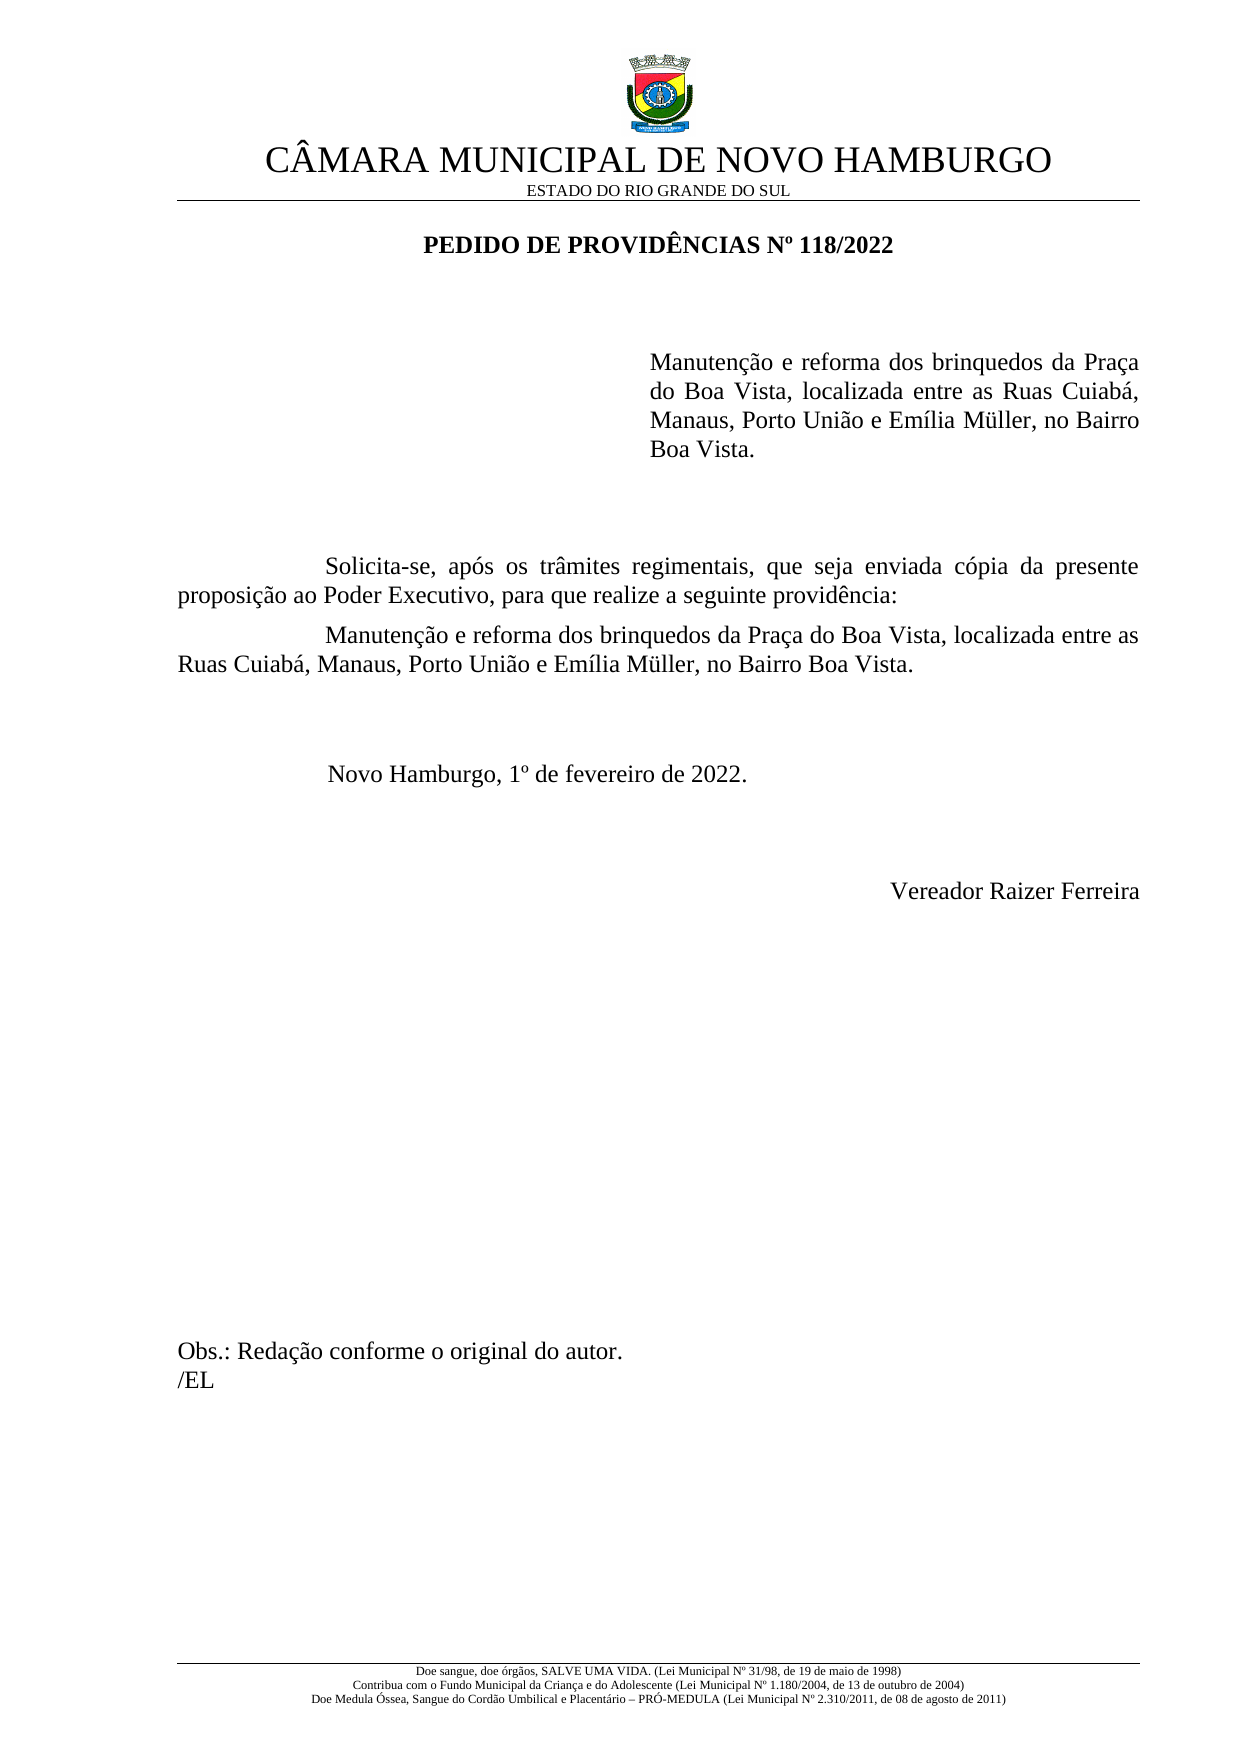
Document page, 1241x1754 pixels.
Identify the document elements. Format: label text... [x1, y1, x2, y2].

text Manutenção e reforma dos brinquedos da Praça do Boa Vista, localizada entre as Ruas Cuiabá, Manaus, Porto União e Emília Müller, no Bairro Boa Vista. [177, 620, 1140, 678]
text Vereador Raizer Ferreira [649, 876, 1140, 905]
picture [621, 48, 696, 137]
text Novo Hamburgo, 1º de fevereiro de 2022. [177, 759, 1140, 787]
text Obs.: Redação conforme o original do autor. [177, 1336, 1140, 1365]
text Solicita-se, após os trâmites regimentais, que seja enviada cópia da presente proposição ao Poder Executivo, para que realize a seguinte providência: [177, 551, 1140, 608]
text PEDIDO DE PROVIDÊNCIAS Nº 118/2022 [177, 230, 1140, 259]
text /EL [177, 1365, 1140, 1393]
text Manutenção e reforma dos brinquedos da Praça do Boa Vista, localizada entre as Ruas Cuiabá, Manaus, Porto União e Emília Müller, no Bairro Boa Vista. [649, 347, 1140, 462]
